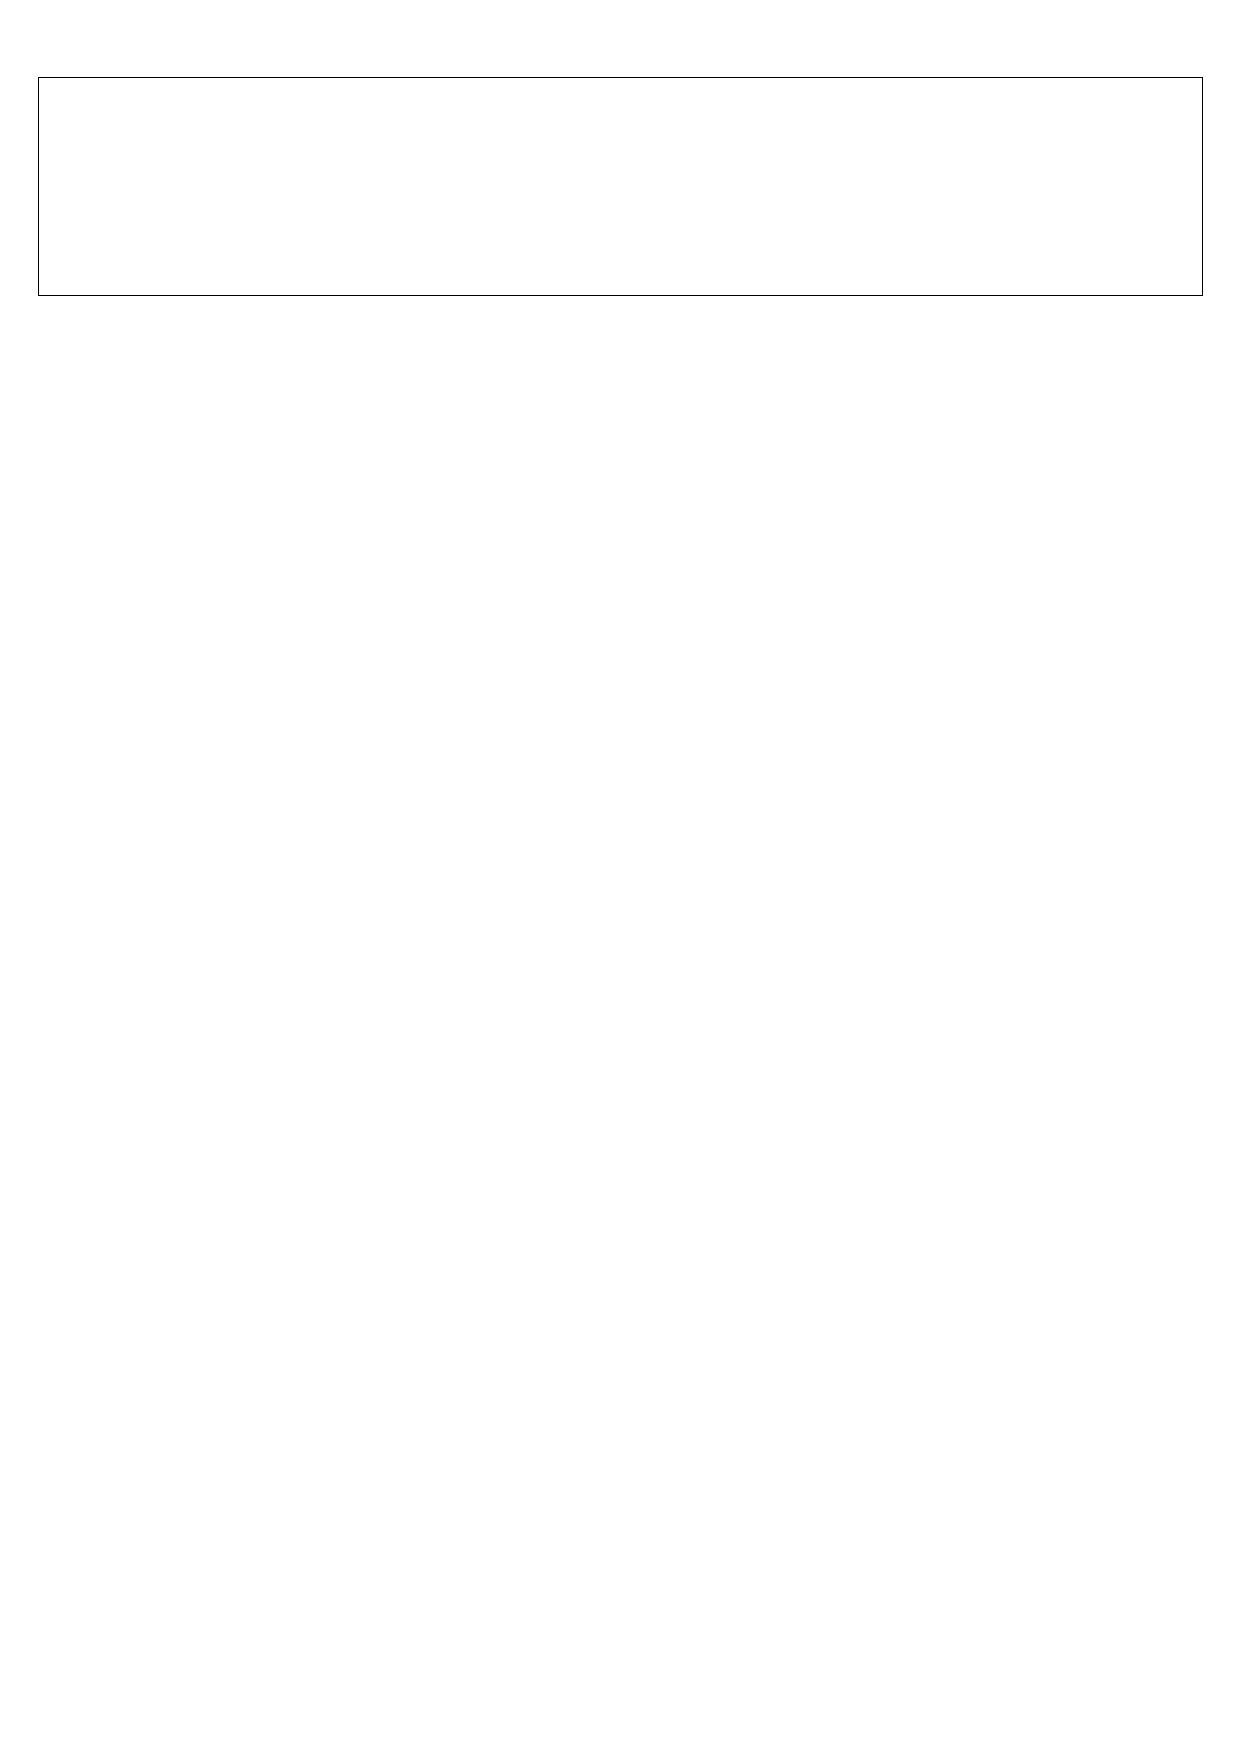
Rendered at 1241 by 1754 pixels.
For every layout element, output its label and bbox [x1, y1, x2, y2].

table_cell [39, 78, 1202, 295]
